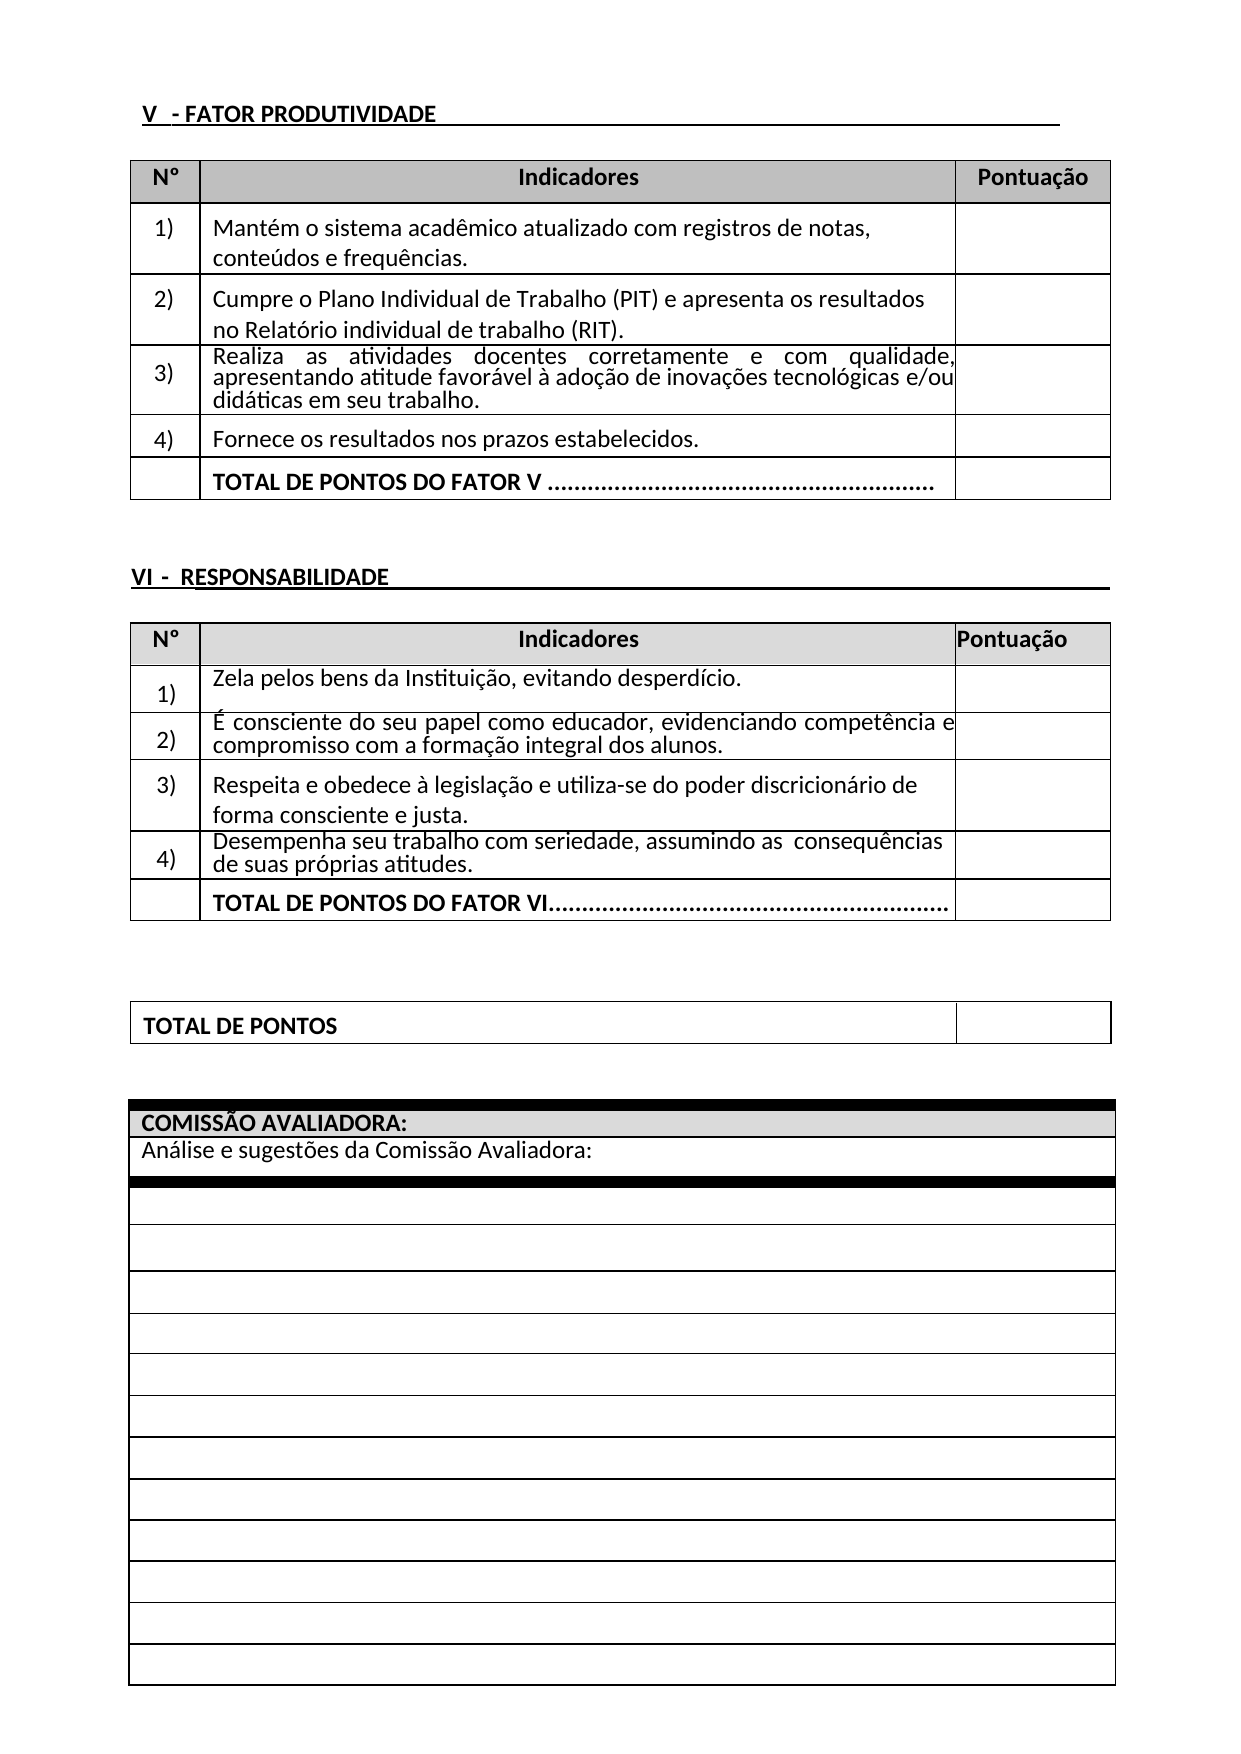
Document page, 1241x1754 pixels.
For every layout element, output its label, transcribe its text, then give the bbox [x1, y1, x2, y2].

text VI - RESPONSABILIDADE [131, 561, 1192, 591]
text V - FATOR PRODUTIVIDADE [142, 98, 1192, 128]
table_header Pontuação [956, 624, 1110, 664]
table_cell Análise e sugestões da Comissão Avaliadora: [130, 1138, 1115, 1176]
table_cell [956, 458, 1110, 498]
table_cell Desempenha seu trabalho com seriedade, assumindo as consequências de suas próprias atitudes. [201, 832, 955, 878]
table_cell 1) [131, 204, 199, 273]
table_cell [130, 1438, 1115, 1478]
table_cell 4) [131, 832, 199, 878]
table_cell É consciente do seu papel como educador, evidenciando competência e compromisso com a formação integral dos alunos. [201, 713, 955, 758]
table_cell 2) [131, 275, 199, 344]
table_cell [131, 458, 199, 498]
table_cell [130, 1603, 1115, 1643]
table_cell [956, 204, 1110, 273]
table_cell Mantém o sistema acadêmico atualizado com registros de notas, conteúdos e frequências. [201, 204, 955, 273]
table_header COMISSÃO AVALIADORA: [130, 1111, 1115, 1136]
table_cell Cumpre o Plano Individual de Trabalho (PIT) e apresenta os resultados no Relatório individual de trabalho (RIT). [201, 275, 955, 344]
table_header TOTAL DE PONTOS [131, 1002, 956, 1042]
table_cell [956, 832, 1110, 878]
table_cell 4) [131, 415, 199, 456]
table_cell [130, 1645, 1115, 1684]
table_cell [956, 713, 1110, 758]
table_header Nº [131, 161, 199, 202]
table_cell [956, 880, 1110, 919]
table_cell [956, 275, 1110, 344]
table_cell [130, 1396, 1115, 1436]
table_cell [130, 1562, 1115, 1602]
table_cell [130, 1480, 1115, 1519]
table_cell Fornece os resultados nos prazos estabelecidos. [201, 415, 955, 456]
table_cell [956, 415, 1110, 456]
table_header Indicadores [201, 161, 955, 202]
table_cell Respeita e obedece à legislação e utiliza-se do poder discricionário de forma consciente e justa. [201, 760, 955, 830]
table_cell 2) [131, 713, 199, 758]
table_cell [956, 346, 1110, 414]
table_header [957, 1002, 1110, 1042]
table_cell 3) [131, 346, 199, 414]
table_cell [956, 760, 1110, 830]
table_cell [130, 1314, 1115, 1352]
table_cell TOTAL DE PONTOS DO FATOR VI............................................................ [201, 880, 955, 919]
table_header Pontuação [956, 161, 1110, 202]
table_cell [130, 1521, 1115, 1560]
table_cell 1) [131, 666, 199, 712]
table_cell 3) [131, 760, 199, 830]
table_cell [130, 1354, 1115, 1395]
table_cell [131, 880, 199, 919]
table_header Nº [131, 624, 199, 664]
table_cell Realiza as atividades docentes corretamente e com qualidade, apresentando atitude favorável à adoção de inovações tecnológicas e/ou didáticas em seu trabalho. [201, 346, 955, 414]
table_header Indicadores [201, 624, 955, 664]
table_cell Zela pelos bens da Instituição, evitando desperdício. [201, 666, 955, 712]
table_cell [130, 1188, 1115, 1224]
table_cell [130, 1225, 1115, 1270]
table_cell [956, 666, 1110, 712]
table_cell [130, 1272, 1115, 1312]
table_cell TOTAL DE PONTOS DO FATOR V .......................................................... [201, 458, 955, 498]
